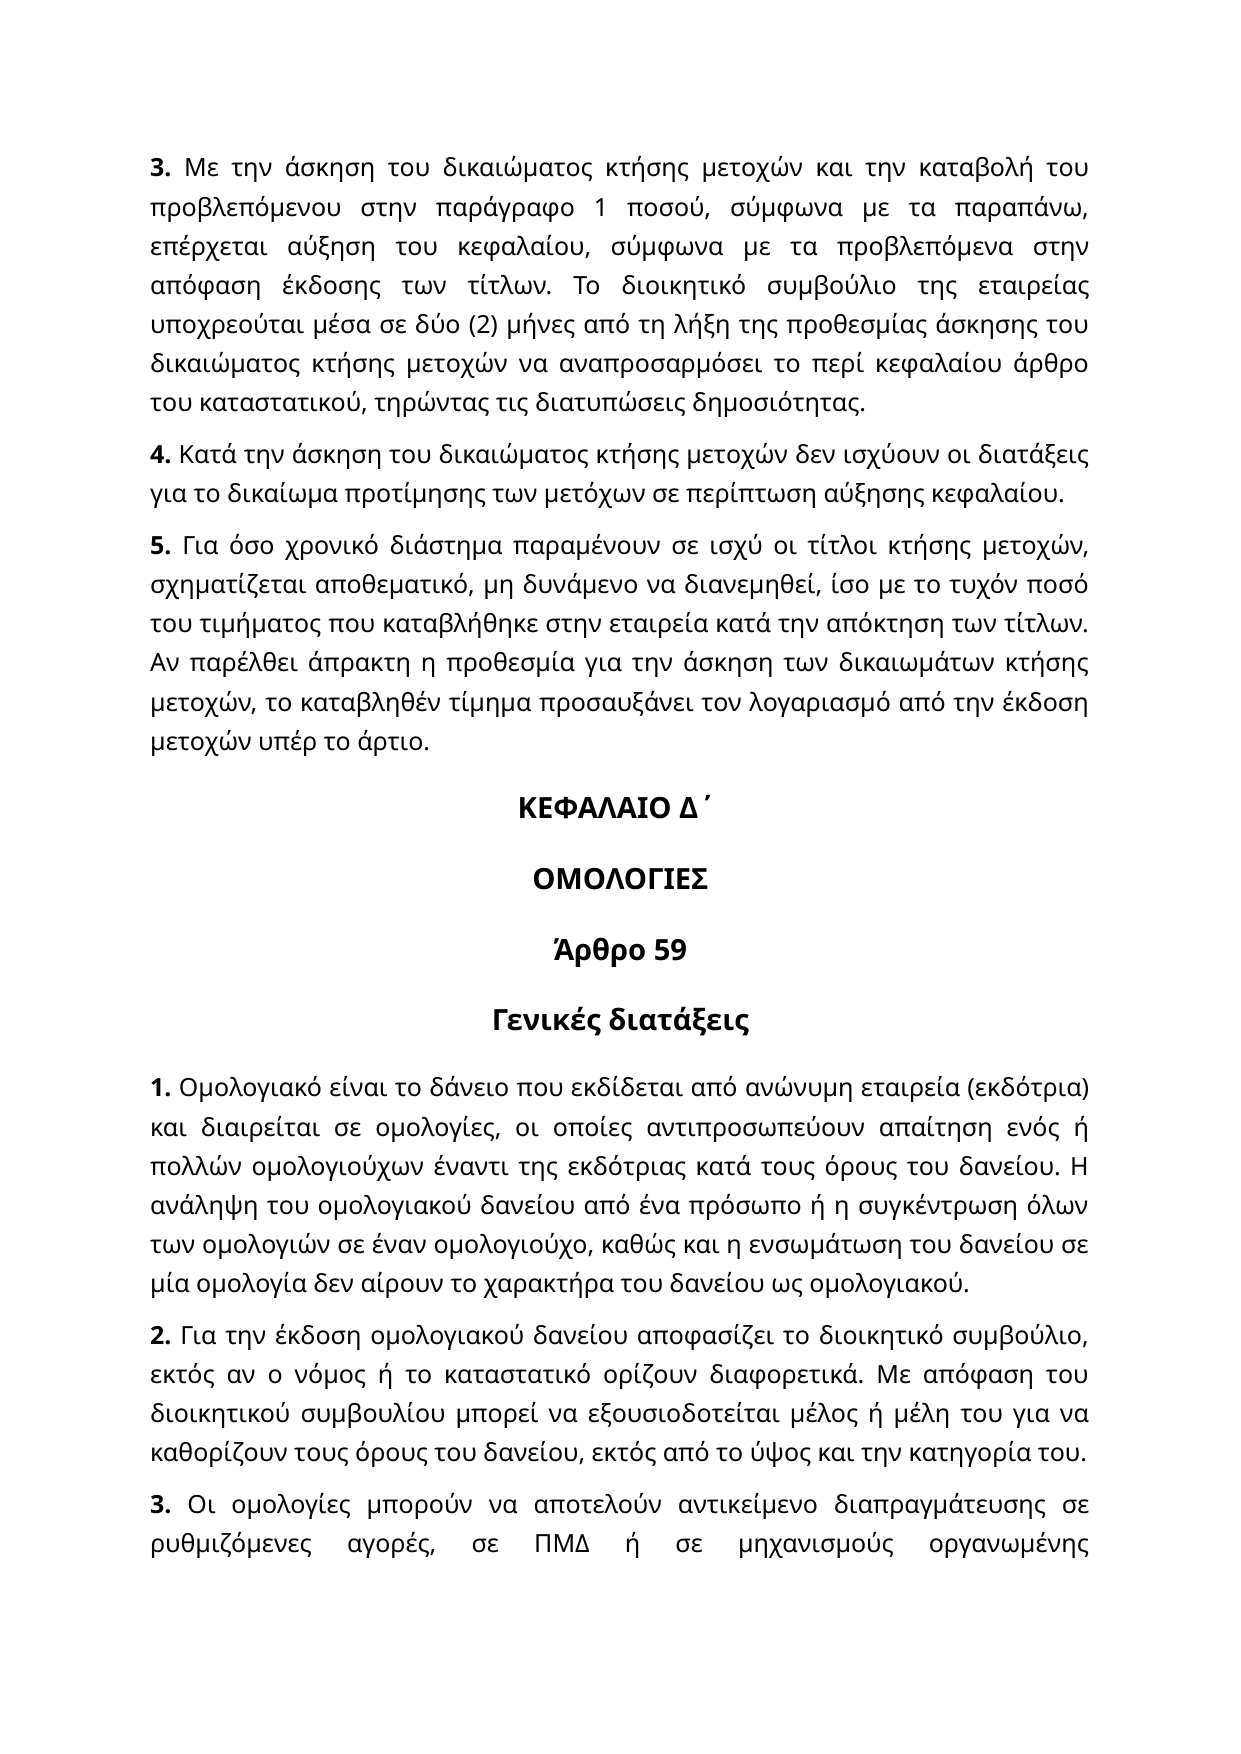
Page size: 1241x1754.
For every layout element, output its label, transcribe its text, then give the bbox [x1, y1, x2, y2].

text 2. Για την έκδοση ομολογιακού δανείου αποφασίζει το διοικητικό συμβούλιο, εκτός αν ο νόμος ή το καταστατικό ορίζουν διαφορετικά. Με απόφαση του διοικητικού συμβουλίου μπορεί να εξουσιοδοτείται μέλος ή μέλη του για να καθορίζουν τους όρους του δανείου, εκτός από το ύψος και την κατηγορία του. [150, 1317, 1090, 1469]
text 3. Με την άσκηση του δικαιώματος κτήσης μετοχών και την καταβολή του προβλεπόμενου στην παράγραφο 1 ποσού, σύμφωνα με τα παραπάνω, επέρχεται αύξηση του κεφαλαίου, σύμφωνα με τα προβλεπόμενα στην απόφαση έκδοσης των τίτλων. Το διοικητικό συμβούλιο της εταιρείας υποχρεούται μέσα σε δύο (2) μήνες από τη λήξη της προθεσμίας άσκησης του δικαιώματος κτήσης μετοχών να αναπροσαρμόσει το περί κεφαλαίου άρθρο του καταστατικού, τηρώντας τις διατυπώσεις δημοσιότητας. [150, 150, 1090, 419]
text 5. Για όσο χρονικό διάστημα παραμένουν σε ισχύ οι τίτλοι κτήσης μετοχών, σχηματίζεται αποθεματικό, μη δυνάμενο να διανεμηθεί, ίσο με το τυχόν ποσό του τιμήματος που καταβλήθηκε στην εταιρεία κατά την απόκτηση των τίτλων. Αν παρέλθει άπρακτη η προθεσμία για την άσκηση των δικαιωμάτων κτήσης μετοχών, το καταβληθέν τίμημα προσαυξάνει τον λογαριασμό από την έκδοση μετοχών υπέρ το άρτιο. [150, 527, 1090, 757]
text 4. Κατά την άσκηση του δικαιώματος κτήσης μετοχών δεν ισχύουν οι διατάξεις για το δικαίωμα προτίμησης των μετόχων σε περίπτωση αύξησης κεφαλαίου. [150, 437, 1090, 510]
subtitle Άρθρο 59 [150, 929, 1090, 968]
subtitle ΚΕΦΑΛΑΙΟ Δ΄ [150, 787, 1090, 827]
text 3. Οι ομολογίες μπορούν να αποτελούν αντικείμενο διαπραγμάτευσης σε ρυθμιζόμενες αγορές, σε ΠΜΔ ή σε μηχανισμούς οργανωμένης [150, 1487, 1090, 1560]
subtitle Γενικές διατάξεις [150, 999, 1090, 1039]
subtitle ΟΜΟΛΟΓΙΕΣ [150, 858, 1090, 898]
text 1. Ομολογιακό είναι το δάνειο που εκδίδεται από ανώνυμη εταιρεία (εκδότρια) και διαιρείται σε ομολογίες, οι οποίες αντιπροσωπεύουν απαίτηση ενός ή πολλών ομολογιούχων έναντι της εκδότριας κατά τους όρους του δανείου. Η ανάληψη του ομολογιακού δανείου από ένα πρόσωπο ή η συγκέντρωση όλων των ομολογιών σε έναν ομολογιούχο, καθώς και η ενσωμάτωση του δανείου σε μία ομολογία δεν αίρουν το χαρακτήρα του δανείου ως ομολογιακού. [150, 1070, 1090, 1300]
